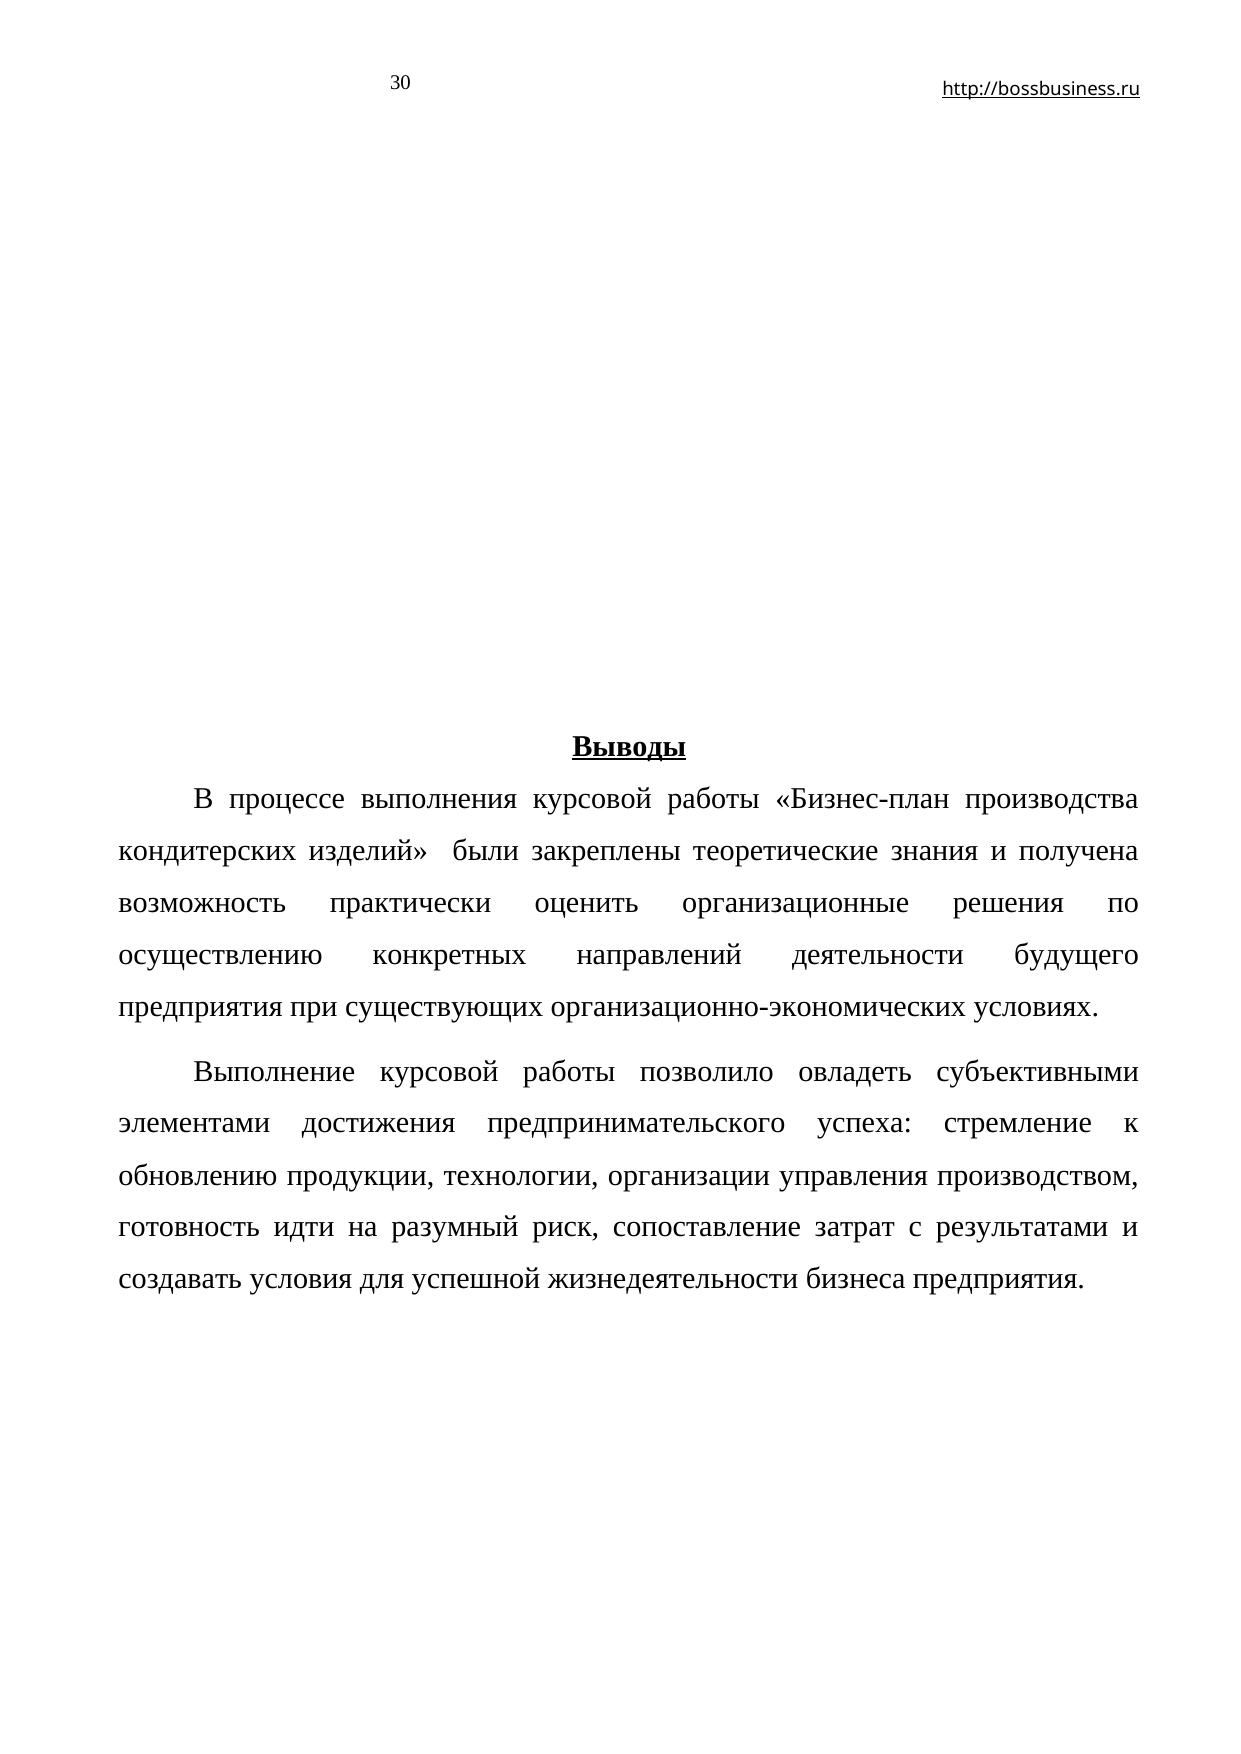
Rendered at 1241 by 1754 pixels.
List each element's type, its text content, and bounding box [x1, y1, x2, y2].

text Выполнение курсовой работы позволило овладеть субъективными элементами достижения предпринимательского успеха: стремление к обновлению продукции, технологии, организации управления производством, готовность идти на разумный риск, сопоставление затрат с результатами и создавать условия для успешной жизнедеятельности бизнеса предприятия. [118, 1053, 1140, 1295]
text В процессе выполнения курсовой работы «Бизнес-план производства кондитерских изделий» были закреплены теоретические знания и получена возможность практически оценить организационные решения по осуществлению конкретных направлений деятельности будущего предприятия при существующих организационно-экономических условиях. [118, 780, 1140, 1023]
subtitle Выводы [118, 728, 1140, 763]
